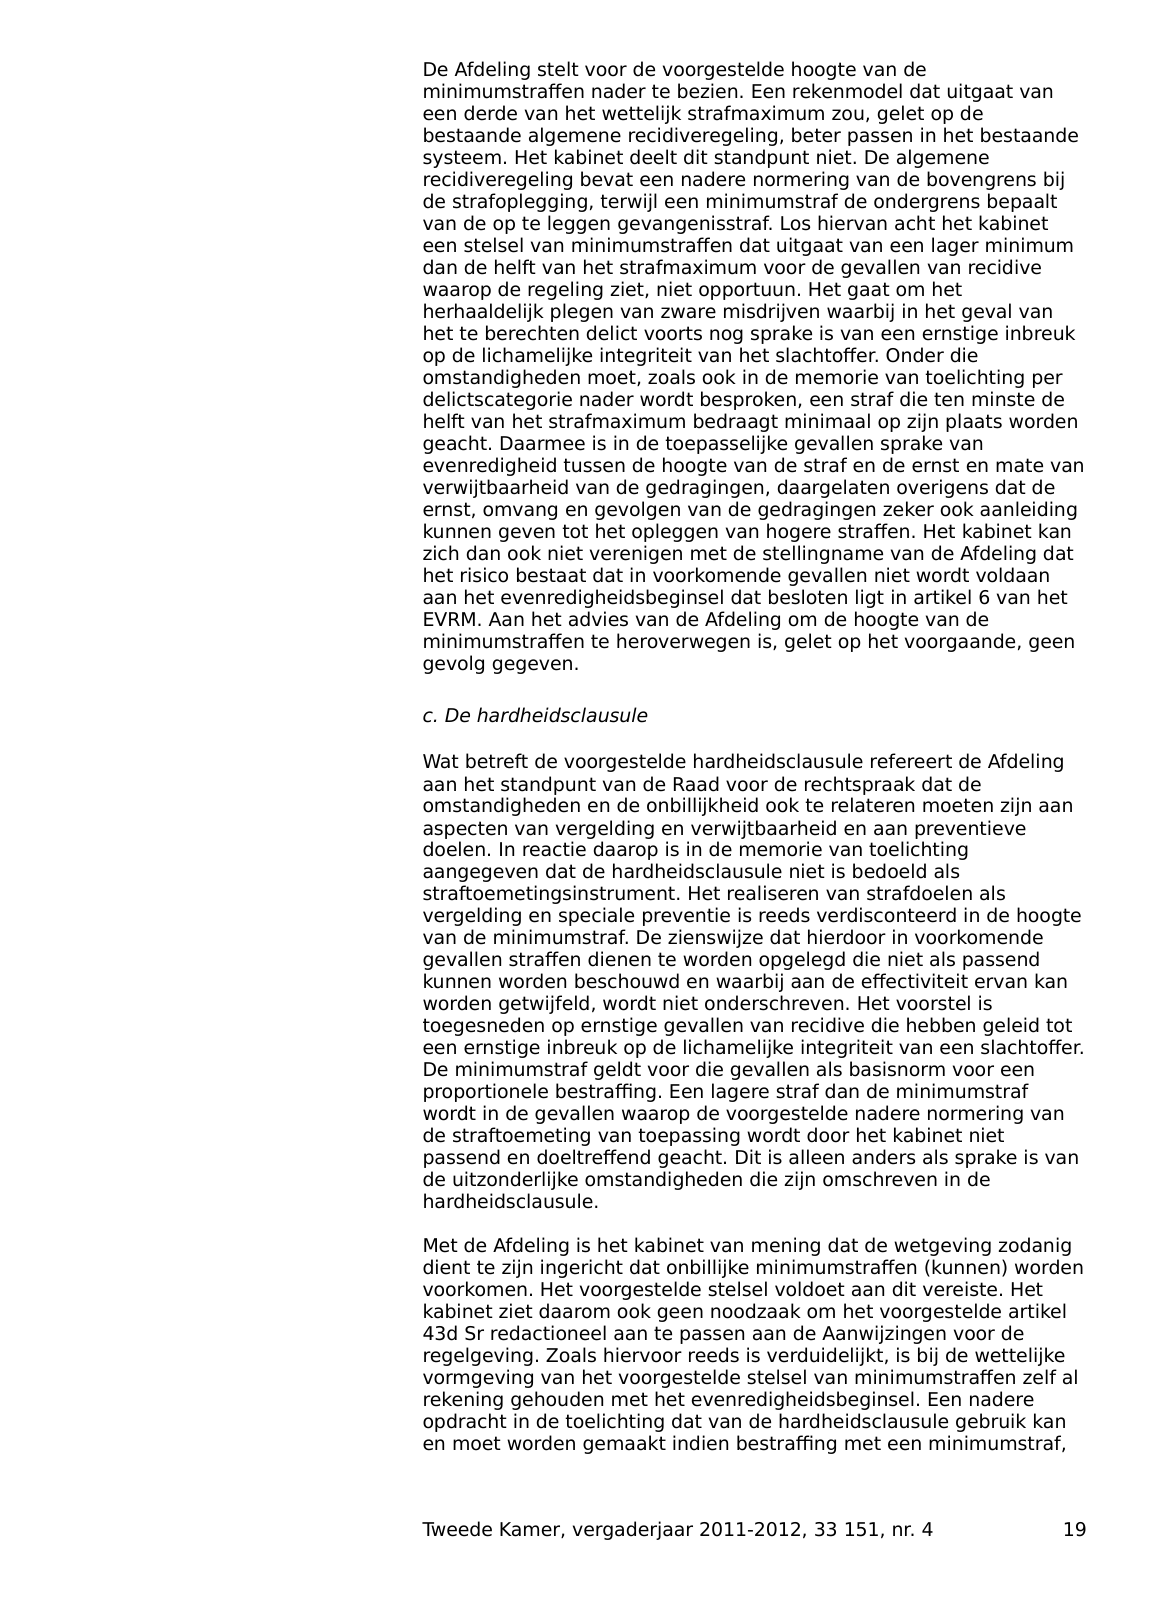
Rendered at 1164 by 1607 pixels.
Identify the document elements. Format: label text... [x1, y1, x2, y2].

text De Afdeling stelt voor de voorgestelde hoogte van de minimumstraffen nader te bezien. Een rekenmodel dat uitgaat van een derde van het wettelijk strafmaximum zou, gelet op de bestaande algemene recidiveregeling, beter passen in het bestaande systeem. Het kabinet deelt dit standpunt niet. De algemene recidiveregeling bevat een nadere normering van de bovengrens bij de strafoplegging, terwijl een minimumstraf de ondergrens bepaalt van de op te leggen gevangenisstraf. Los hiervan acht het kabinet een stelsel van minimumstraffen dat uitgaat van een lager minimum dan de helft van het strafmaximum voor de gevallen van recidive waarop de regeling ziet, niet opportuun. Het gaat om het herhaaldelijk plegen van zware misdrijven waarbij in het geval van het te berechten delict voorts nog sprake is van een ernstige inbreuk op de lichamelijke integriteit van het slachtoffer. Onder die omstandigheden moet, zoals ook in de memorie van toelichting per delictscategorie nader wordt besproken, een straf die ten minste de helft van het strafmaximum bedraagt minimaal op zijn plaats worden geacht. Daarmee is in de toepasselijke gevallen sprake van evenredigheid tussen de hoogte van de straf en de ernst en mate van verwijtbaarheid van de gedragingen, daargelaten overigens dat de ernst, omvang en gevolgen van de gedragingen zeker ook aanleiding kunnen geven tot het opleggen van hogere straffen. Het kabinet kan zich dan ook niet verenigen met de stellingname van de Afdeling dat het risico bestaat dat in voorkomende gevallen niet wordt voldaan aan het evenredigheidsbeginsel dat besloten ligt in artikel 6 van het EVRM. Aan het advies van de Afdeling om de hoogte van de minimumstraffen te heroverwegen is, gelet op het voorgaande, geen gevolg gegeven. [422, 59, 1087, 674]
text Wat betreft de voorgestelde hardheidsclausule refereert de Afdeling aan het standpunt van de Raad voor de rechtspraak dat de omstandigheden en de onbillijkheid ook te relateren moeten zijn aan aspecten van vergelding en verwijtbaarheid en aan preventieve doelen. In reactie daarop is in de memorie van toelichting aangegeven dat de hardheidsclausule niet is bedoeld als straftoemetingsinstrument. Het realiseren van strafdoelen als vergelding en speciale preventie is reeds verdisconteerd in de hoogte van de minimumstraf. De zienswijze dat hierdoor in voorkomende gevallen straffen dienen te worden opgelegd die niet als passend kunnen worden beschouwd en waarbij aan de effectiviteit ervan kan worden getwijfeld, wordt niet onderschreven. Het voorstel is toegesneden op ernstige gevallen van recidive die hebben geleid tot een ernstige inbreuk op de lichamelijke integriteit van een slachtoffer. De minimumstraf geldt voor die gevallen als basisnorm voor een proportionele bestraffing. Een lagere straf dan de minimumstraf wordt in de gevallen waarop de voorgestelde nadere normering van de straftoemeting van toepassing wordt door het kabinet niet passend en doeltreffend geacht. Dit is alleen anders als sprake is van de uitzonderlijke omstandigheden die zijn omschreven in de hardheidsclausule. [422, 751, 1087, 1213]
text Met de Afdeling is het kabinet van mening dat de wetgeving zodanig dient te zijn ingericht dat onbillijke minimumstraffen (kunnen) worden voorkomen. Het voorgestelde stelsel voldoet aan dit vereiste. Het kabinet ziet daarom ook geen noodzaak om het voorgestelde artikel 43d Sr redactioneel aan te passen aan de Aanwijzingen voor de regelgeving. Zoals hiervoor reeds is verduidelijkt, is bij de wettelijke vormgeving van het voorgestelde stelsel van minimumstraffen zelf al rekening gehouden met het evenredigheidsbeginsel. Een nadere opdracht in de toelichting dat van de hardheidsclausule gebruik kan en moet worden gemaakt indien bestraffing met een minimumstraf, [422, 1235, 1087, 1455]
subtitle c. De hardheidsclausule [422, 704, 1087, 726]
